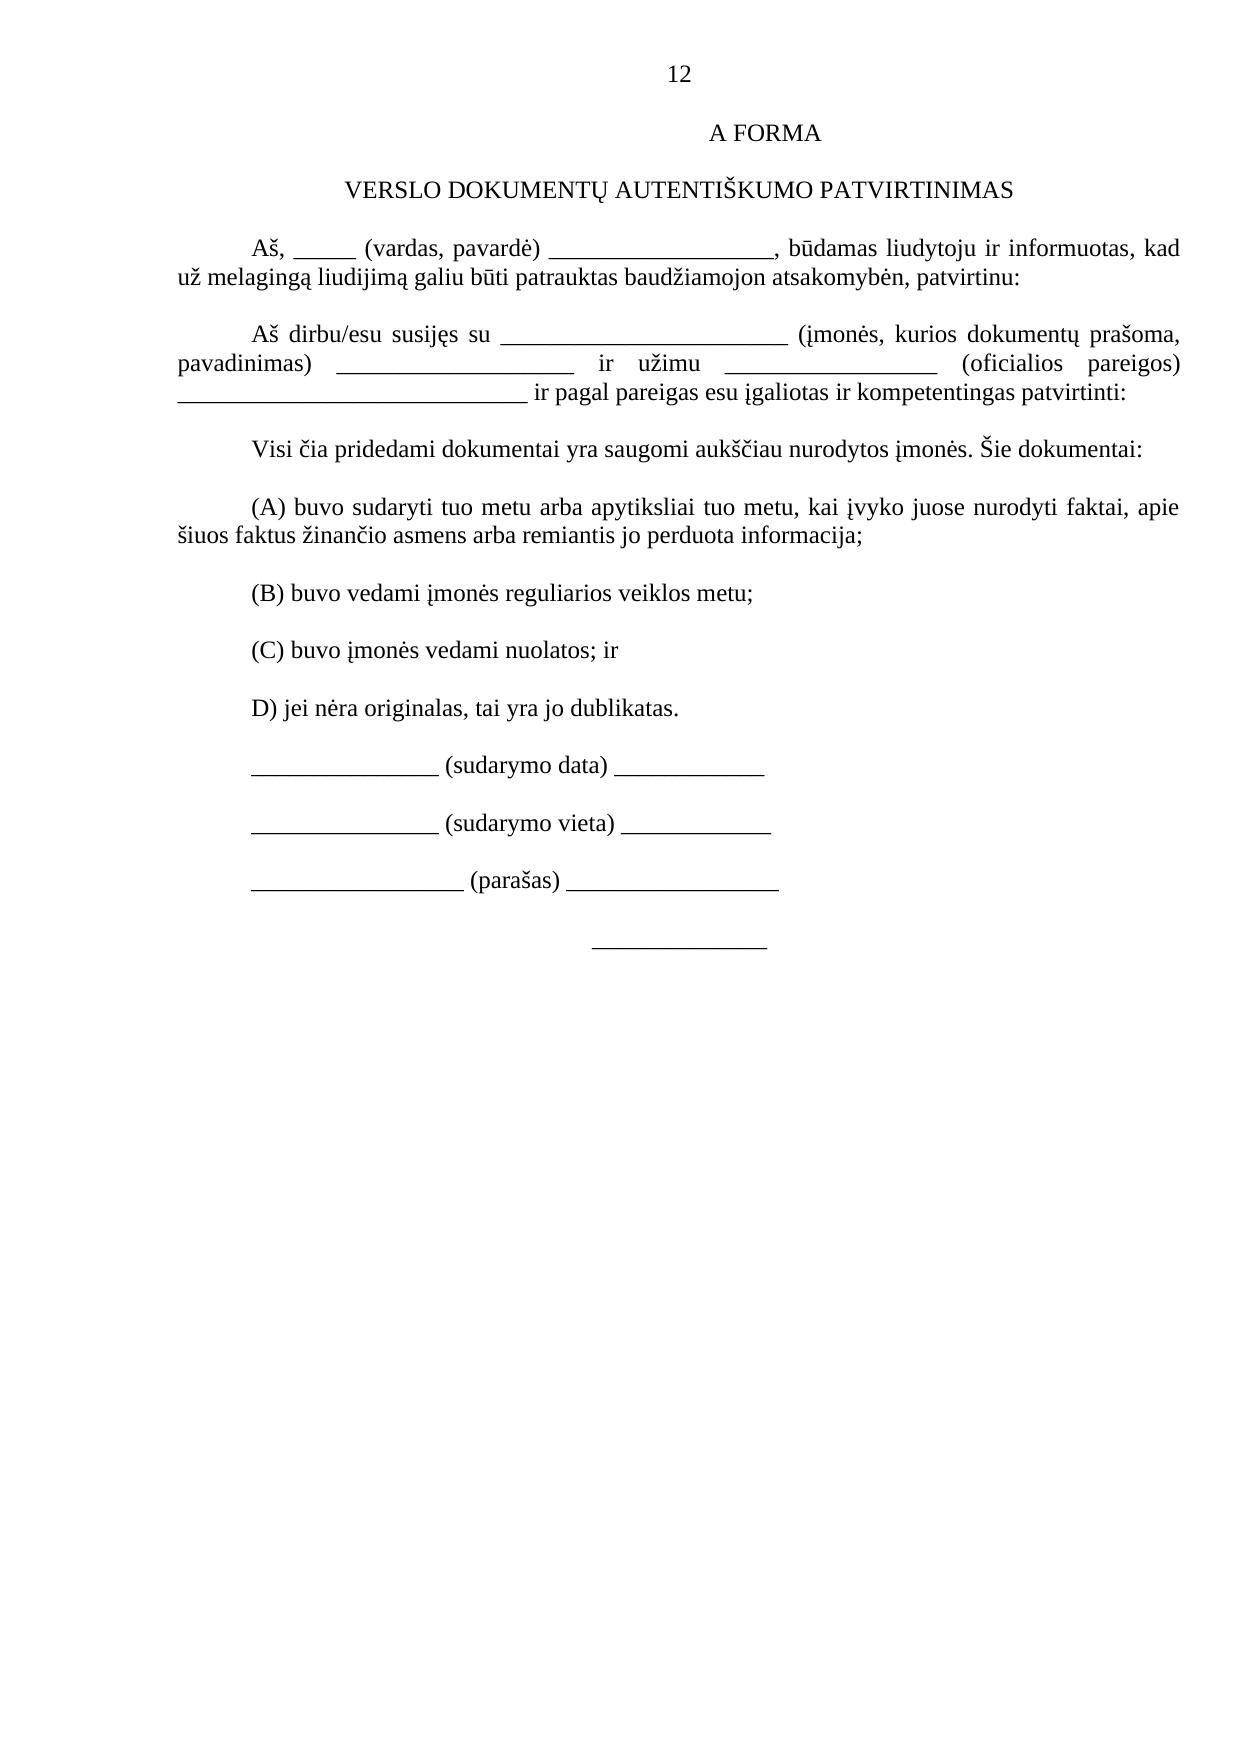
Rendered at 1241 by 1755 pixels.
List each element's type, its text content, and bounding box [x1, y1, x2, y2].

text D) jei nėra originalas, tai yra jo dublikatas. [177, 693, 1181, 722]
text Aš dirbu/esu susijęs su _______________________ (įmonės, kurios dokumentų prašoma, pavadinimas) ___________________ ir užimu _________________ (oficialios pareigos) ____________________________ ir pagal pareigas esu įgaliotas ir kompetentingas patvirtinti: [177, 319, 1181, 406]
text ______________ [177, 923, 1181, 952]
text (C) buvo įmonės vedami nuolatos; ir [177, 636, 1181, 664]
text _______________ (sudarymo data) ____________ [177, 751, 1181, 779]
text Visi čia pridedami dokumentai yra saugomi aukščiau nurodytos įmonės. Šie dokumentai: [177, 434, 1181, 463]
text _______________ (sudarymo vieta) ____________ [177, 808, 1181, 837]
text (A) buvo sudaryti tuo metu arba apytiksliai tuo metu, kai įvyko juose nurodyti faktai, apie šiuos faktus žinančio asmens arba remiantis jo perduota informacija; [177, 492, 1181, 549]
text _________________ (parašas) _________________ [177, 866, 1181, 894]
text A FORMA [177, 118, 1181, 147]
text VERSLO DOKUMENTŲ AUTENTIŠKUMO PATVIRTINIMAS [177, 176, 1181, 204]
text (B) buvo vedami įmonės reguliarios veiklos metu; [177, 578, 1181, 607]
text Aš, _____ (vardas, pavardė) __________________, būdamas liudytoju ir informuotas, kad už melagingą liudijimą galiu būti patrauktas baudžiamojon atsakomybėn, patvirtinu: [177, 233, 1181, 291]
